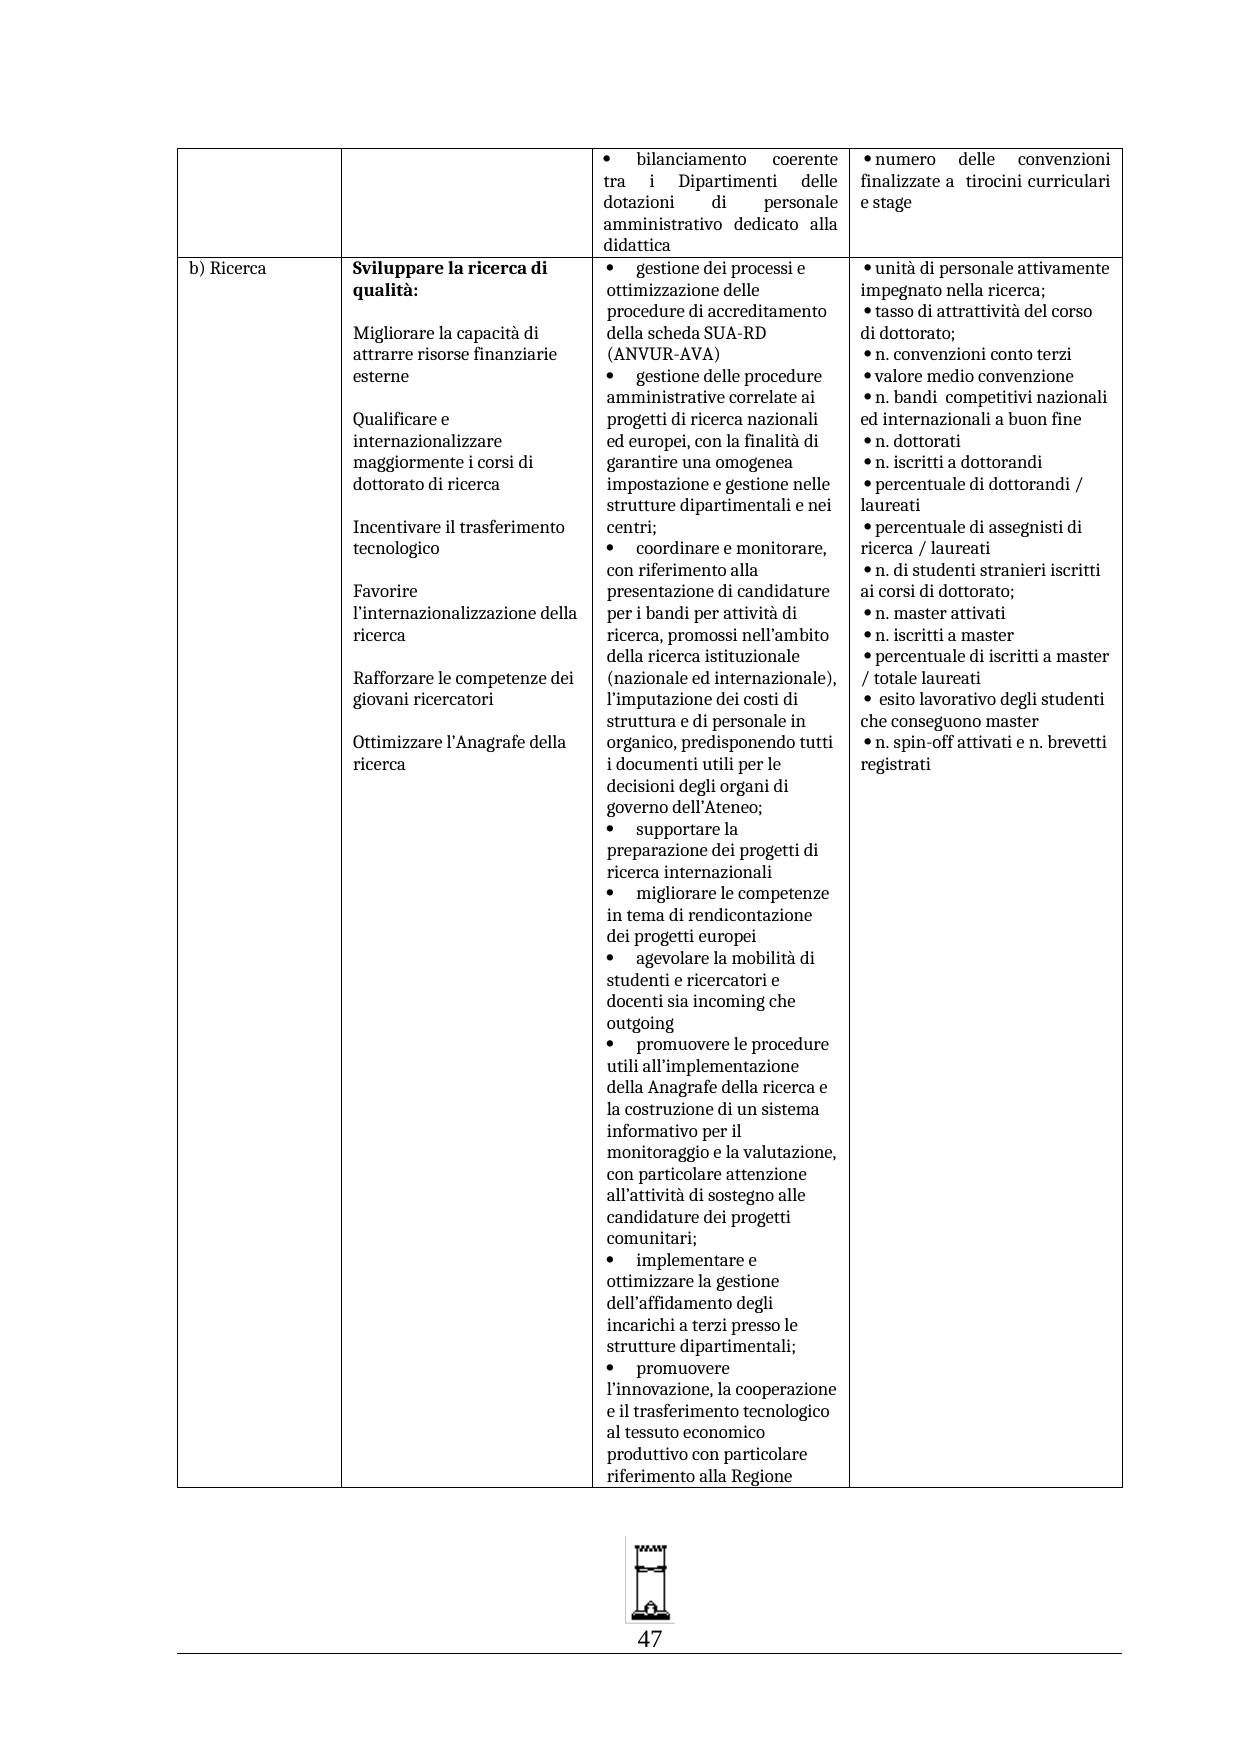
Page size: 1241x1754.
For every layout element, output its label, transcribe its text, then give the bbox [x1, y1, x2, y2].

table_cell [178, 149, 341, 257]
table_cell unità di personale attivamente impegnato nella ricerca; tasso di attrattività del corso di dottorato; n. convenzioni conto terzi valore medio convenzione n. bandi competitivi nazionali ed internazionali a buon fine n. dottorati n. iscritti a dottorandi percentuale di dottorandi / laureati percentuale di assegnisti di ricerca / laureati n. di studenti stranieri iscritti ai corsi di dottorato; n. master attivati n. iscritti a master percentuale di iscritti a master / totale laureati esito lavorativo degli studenti che conseguono master n. spin-off attivati e n. brevetti registrati [850, 258, 1122, 1487]
table_cell gestione dell’offerta formativa primo accreditamento periodico di sede (ANVUR) gestione dei processi e ottimizzazione delle procedure di accreditamento Scheda SUA CDS (ANVUR – AVA) redazione e gestione del calendario degli esami e delle lezioni e inserimento degli orari e dei relativi dati supporto alla progettazione di percorsi di alta formazione Anagrafe Nazionale degli Studenti come strumento a supporto del Ministero nella valutazione dei risultati degli Atenei coordinamento e gestione dei processi di erogazione di servizi informatici a supporto della didattica snellimento delle attività di supporto alla didattica mediante la dematerializzazione di alcuni segmenti dell’azione amministrativa bilanciamento coerente tra i Dipartimenti delle dotazioni di personale amministrativo dedicato alla didattica [593, 149, 849, 257]
table_cell [342, 149, 592, 257]
table_cell numero di corsi di laurea accreditati (ANVUR) rapporto studenti / Docenti rapporto studenti / personale tecnico amministrativo tempi medi di conclusione dei percorsi di studio rapporto laureati in corso/iscritti agli ultimi anni dei corsi di studio tempistica di pubblicazione degli orari delle lezioni tempi di conclusione delle procedure di affidamento di contratti di insegnamento e di supplenze numero di accessi al web per i servizi connessi alla didattica ottimizzazione della rilevazione dell’opinione degli studenti copertura dei settori scientifico- disciplinari per gli insegnamenti di base e caratterizzanti attualmente scoperti in Ateneo opinione degli studenti sulla qualità e adeguatezza delle strutture per l’erogazione della didattica numero delle convenzioni finalizzate a tirocini curriculari e stage [850, 149, 1122, 257]
table_cell b) Ricerca [178, 258, 341, 1487]
table_cell Sviluppare la ricerca di qualità: Migliorare la capacità di attrarre risorse finanziarie esterne Qualificare e internazionalizzare maggiormente i corsi di dottorato di ricerca Incentivare il trasferimento tecnologico Favorire l’internazionalizzazione della ricerca Rafforzare le competenze dei giovani ricercatori Ottimizzare l’Anagrafe della ricerca [342, 258, 592, 1487]
table_cell gestione dei processi e ottimizzazione delle procedure di accreditamento della scheda SUA-RD (ANVUR-AVA) gestione delle procedure amministrative correlate ai progetti di ricerca nazionali ed europei, con la finalità di garantire una omogenea impostazione e gestione nelle strutture dipartimentali e nei centri; coordinare e monitorare, con riferimento alla presentazione di candidature per i bandi per attività di ricerca, promossi nell’ambito della ricerca istituzionale (nazionale ed internazionale), l’imputazione dei costi di struttura e di personale in organico, predisponendo tutti i documenti utili per le decisioni degli organi di governo dell’Ateneo; supportare la preparazione dei progetti di ricerca internazionali migliorare le competenze in tema di rendicontazione dei progetti europei agevolare la mobilità di studenti e ricercatori e docenti sia incoming che outgoing promuovere le procedure utili all’implementazione della Anagrafe della ricerca e la costruzione di un sistema informativo per il monitoraggio e la valutazione, con particolare attenzione all’attività di sostegno alle candidature dei progetti comunitari; implementare e ottimizzare la gestione dell’affidamento degli incarichi a terzi presso le strutture dipartimentali; promuovere l’innovazione, la cooperazione e il trasferimento tecnologico al tessuto economico produttivo con particolare riferimento alla Regione [593, 258, 849, 1487]
